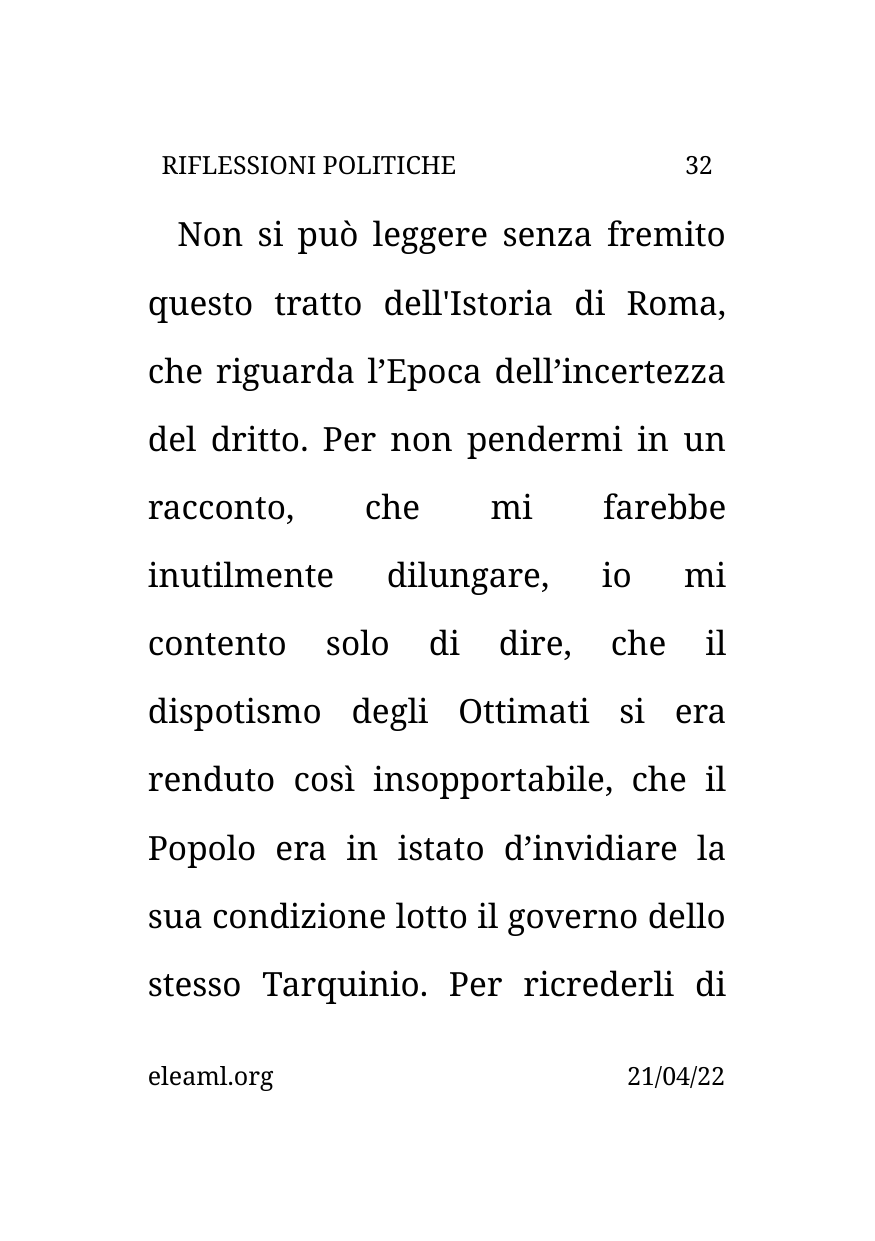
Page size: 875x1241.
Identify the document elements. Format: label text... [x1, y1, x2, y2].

text Non si può leggere senza fremito questo tratto dell'Istoria di Roma, che riguarda l’Epoca dell’incertezza del dritto. Per non pendermi in un racconto, che mi farebbe inutilmente dilungare, io mi contento solo di dire, che il dispotismo degli Ottimati si era renduto così insopportabile, che il Popolo era in istato d’invidiare la sua condizione lotto il governo dello stesso Tarquinio. Per ricrederli di [148, 211, 726, 1006]
